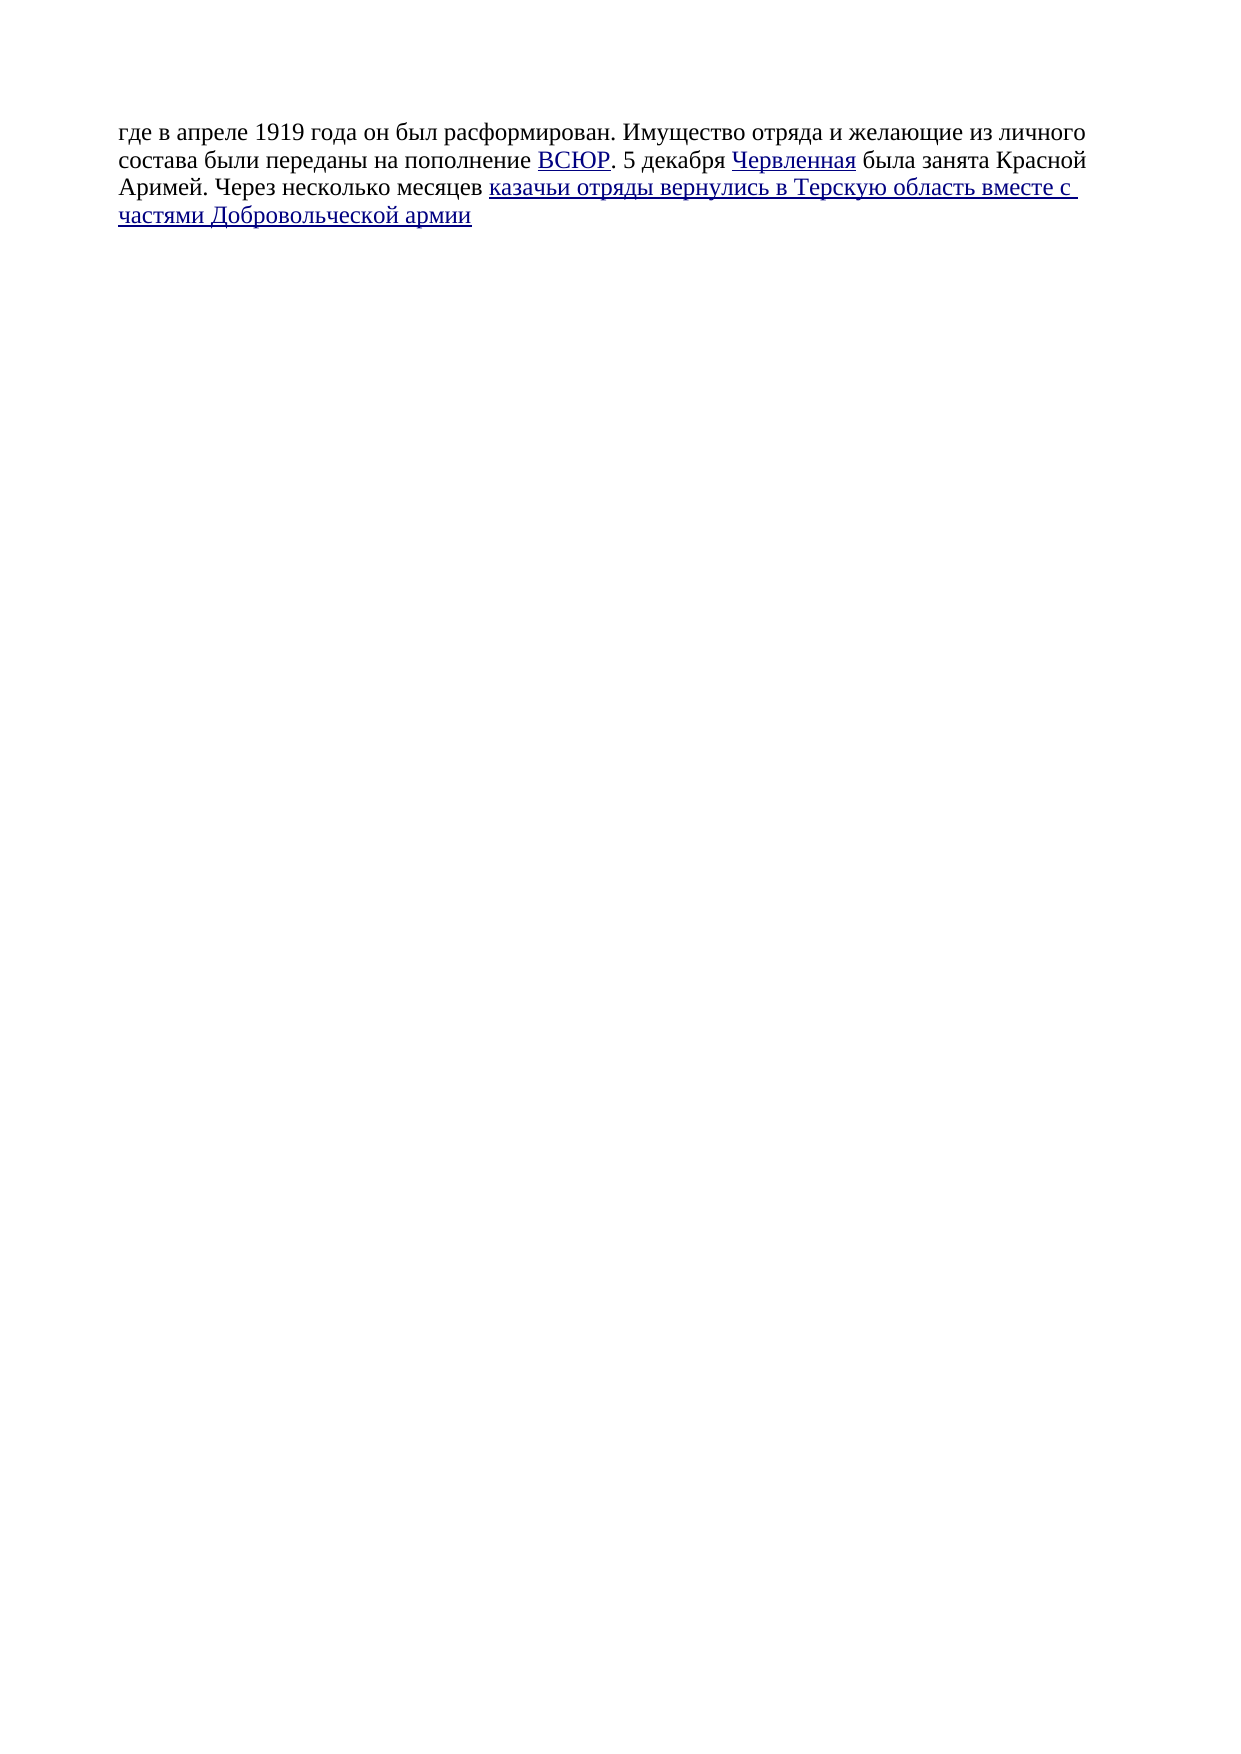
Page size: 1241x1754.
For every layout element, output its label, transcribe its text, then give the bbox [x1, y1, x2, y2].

text где в апреле 1919 года он был расформирован. Имущество отряда и желающие из личного состава были переданы на пополнение ВСЮР. 5 декабря Червленная была занята Красной Аримей. Через несколько месяцев казачьи отряды вернулись в Терскую область вместе с частями Добровольческой армии [118, 118, 1122, 229]
